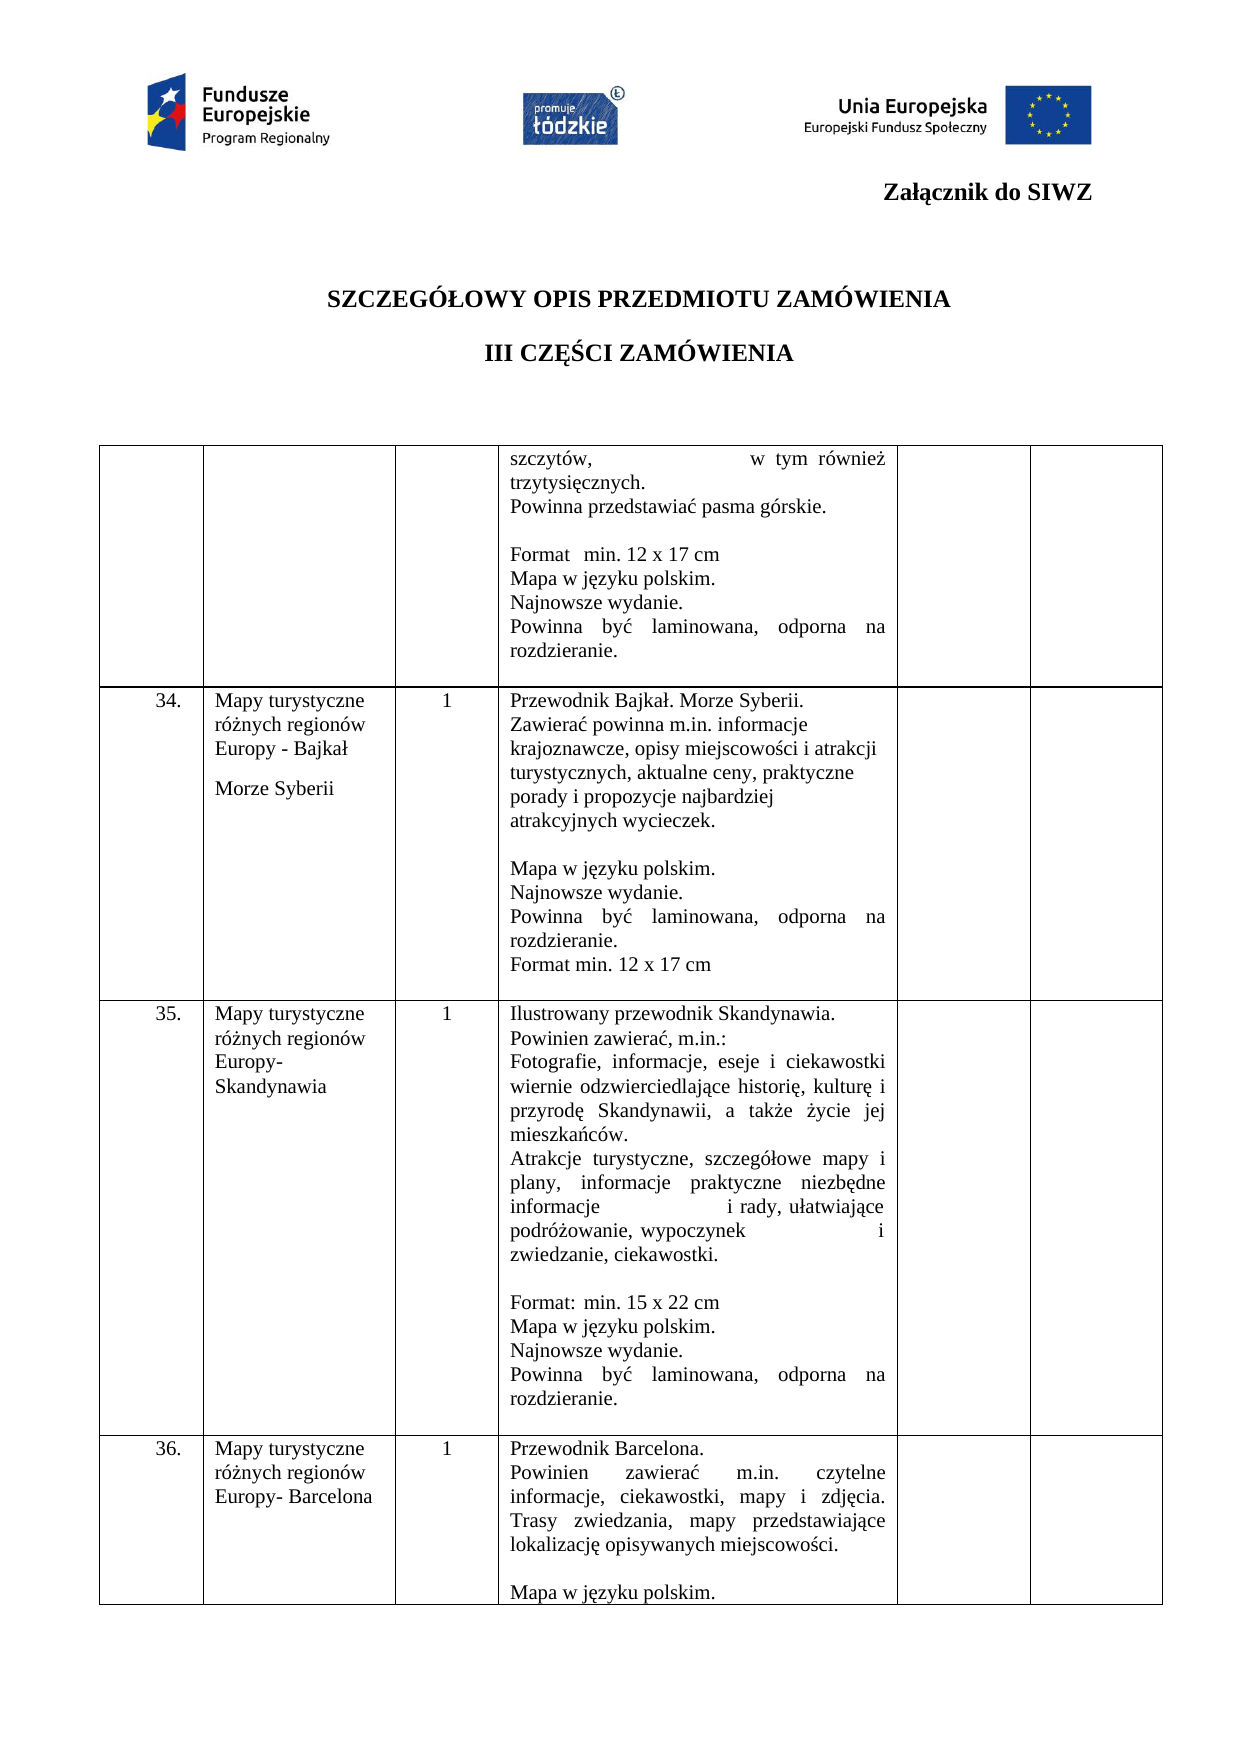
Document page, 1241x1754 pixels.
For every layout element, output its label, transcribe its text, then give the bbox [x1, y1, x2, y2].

table_cell [396, 446, 498, 686]
table_cell [898, 446, 1030, 686]
table_cell szczytów, w tym również trzytysięcznych. Powinna przedstawiać pasma górskie. Format min. 12 x 17 cm Mapa w języku polskim. Najnowsze wydanie. Powinna być laminowana, odporna na rozdzieranie. [499, 446, 897, 686]
table_cell Mapy turystyczne różnych regionów Europy- Skandynawia [204, 1001, 395, 1434]
table_cell Przewodnik Barcelona. Powinien zawierać m.in. czytelne informacje, ciekawostki, mapy i zdjęcia. Trasy zwiedzania, mapy przedstawiające lokalizację opisywanych miejscowości. Mapa w języku polskim. [499, 1436, 897, 1604]
table_cell Mapy turystyczne różnych regionów Europy- Barcelona [204, 1436, 395, 1604]
table_cell [100, 1436, 203, 1604]
table_cell Ilustrowany przewodnik Skandynawia. Powinien zawierać, m.in.: Fotografie, informacje, eseje i ciekawostki wiernie odzwierciedlające historię, kulturę i przyrodę Skandynawii, a także życie jej mieszkańców. Atrakcje turystyczne, szczegółowe mapy i plany, informacje praktyczne niezbędne informacje i rady, ułatwiające podróżowanie, wypoczynek i zwiedzanie, ciekawostki. Format: min. 15 x 22 cm Mapa w języku polskim. Najnowsze wydanie. Powinna być laminowana, odporna na rozdzieranie. [499, 1001, 897, 1434]
table_cell [100, 1001, 203, 1434]
table_cell Mapy turystyczne różnych regionów Europy - Bajkał Morze Syberii [204, 688, 395, 1000]
table_cell [1031, 688, 1162, 1000]
table_cell [898, 1001, 1030, 1434]
table_cell [1031, 446, 1162, 686]
table_cell 1 [396, 1436, 498, 1604]
table_cell 1 [396, 688, 498, 1000]
table_cell [204, 446, 395, 686]
table_cell [1031, 1436, 1162, 1604]
table_cell [100, 446, 203, 686]
table_cell [1031, 1001, 1162, 1434]
table_cell 1 [396, 1001, 498, 1434]
table_cell [100, 688, 203, 1000]
table_cell Przewodnik Bajkał. Morze Syberii. Zawierać powinna m.in. informacje krajoznawcze, opisy miejscowości i atrakcji turystycznych, aktualne ceny, praktyczne porady i propozycje najbardziej atrakcyjnych wycieczek. Mapa w języku polskim. Najnowsze wydanie. Powinna być laminowana, odporna na rozdzieranie. Format min. 12 x 17 cm [499, 688, 897, 1000]
table_cell [898, 1436, 1030, 1604]
table_cell [898, 688, 1030, 1000]
